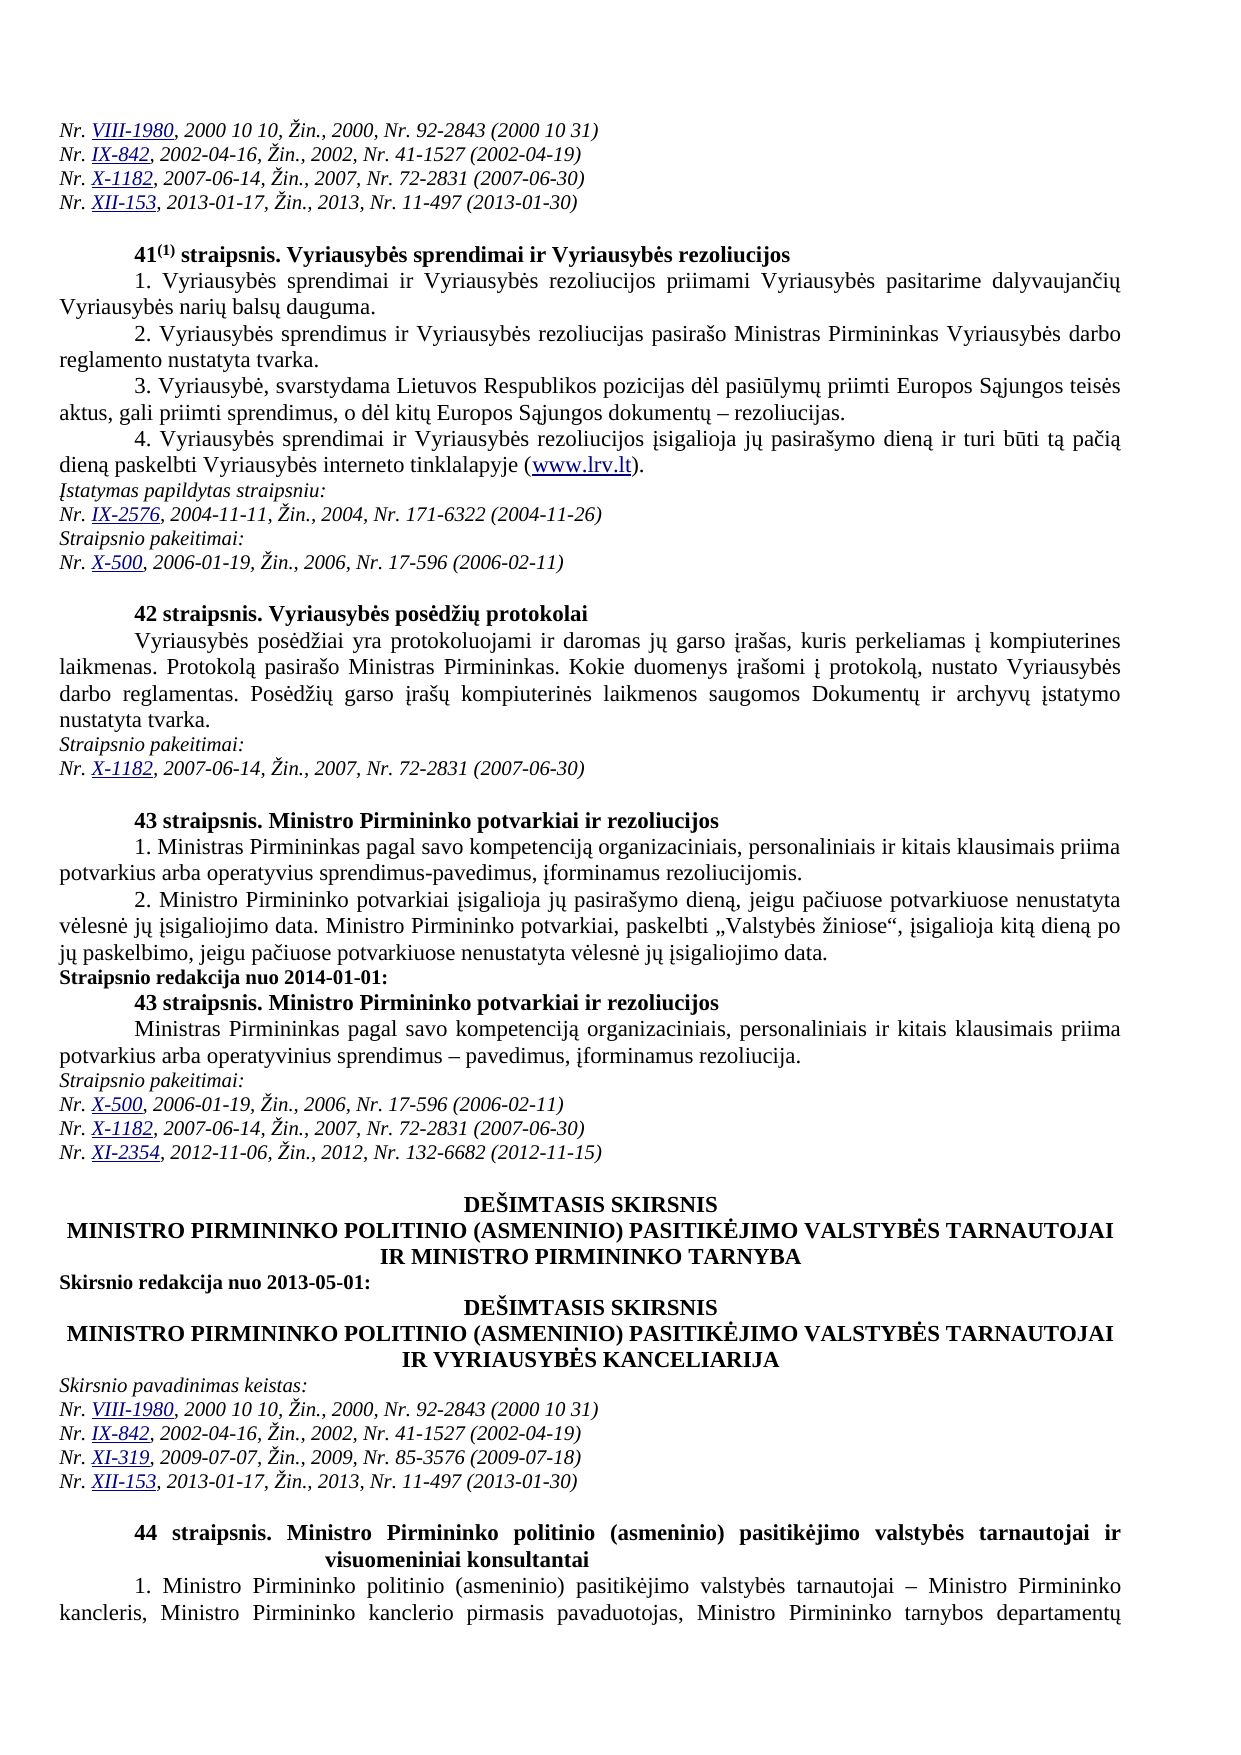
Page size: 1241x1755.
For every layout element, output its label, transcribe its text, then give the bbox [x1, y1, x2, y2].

text Nr. XI-2354, 2012-11-06, Žin., 2012, Nr. 132-6682 (2012-11-15) [59, 1140, 1122, 1164]
text 42 straipsnis. Vyriausybės posėdžių protokolai [59, 601, 1122, 627]
text Nr. XII-153, 2013-01-17, Žin., 2013, Nr. 11-497 (2013-01-30) [59, 1469, 1122, 1493]
text Ministras Pirmininkas pagal savo kompetenciją organizaciniais, personaliniais ir kitais klausimais priima potvarkius arba operatyvinius sprendimus – pavedimus, įforminamus rezoliucija. [59, 1015, 1122, 1068]
text Nr. VIII-1980, 2000 10 10, Žin., 2000, Nr. 92-2843 (2000 10 31) [59, 118, 1122, 142]
text Nr. VIII-1980, 2000 10 10, Žin., 2000, Nr. 92-2843 (2000 10 31) [59, 1397, 1122, 1421]
text DEŠIMTASIS SKIRSNIS [59, 1294, 1122, 1320]
text Nr. IX-842, 2002-04-16, Žin., 2002, Nr. 41-1527 (2002-04-19) [59, 1421, 1122, 1445]
text Skirsnio redakcija nuo 2013-05-01: [59, 1270, 1122, 1294]
text 41(1) straipsnis. Vyriausybės sprendimai ir Vyriausybės rezoliucijos [59, 241, 1122, 267]
text Nr. IX-2576, 2004-11-11, Žin., 2004, Nr. 171-6322 (2004-11-26) [59, 502, 1122, 526]
text Nr. XI-319, 2009-07-07, Žin., 2009, Nr. 85-3576 (2009-07-18) [59, 1445, 1122, 1469]
text 2. Vyriausybės sprendimus ir Vyriausybės rezoliucijas pasirašo Ministras Pirmininkas Vyriausybės darbo reglamento nustatyta tvarka. [59, 320, 1122, 372]
text 43 straipsnis. Ministro Pirmininko potvarkiai ir rezoliucijos [59, 989, 1122, 1015]
text Straipsnio pakeitimai: [59, 526, 1122, 550]
text Straipsnio pakeitimai: [59, 1068, 1122, 1092]
text Nr. IX-842, 2002-04-16, Žin., 2002, Nr. 41-1527 (2002-04-19) [59, 142, 1122, 166]
text 2. Ministro Pirmininko potvarkiai įsigalioja jų pasirašymo dieną, jeigu pačiuose potvarkiuose nenustatyta vėlesnė jų įsigaliojimo data. Ministro Pirmininko potvarkiai, paskelbti „Valstybės žiniose“, įsigalioja kitą dieną po jų paskelbimo, jeigu pačiuose potvarkiuose nenustatyta vėlesnė jų įsigaliojimo data. [59, 886, 1122, 965]
text Nr. X-500, 2006-01-19, Žin., 2006, Nr. 17-596 (2006-02-11) [59, 550, 1122, 574]
text Nr. X-1182, 2007-06-14, Žin., 2007, Nr. 72-2831 (2007-06-30) [59, 166, 1122, 190]
text MINISTRO PIRMININKO POLITINIO (ASMENINIO) PASITIKĖJIMO VALSTYBĖS TARNAUTOJAI IR VYRIAUSYBĖS KANCELIARIJA [59, 1320, 1122, 1373]
text 43 straipsnis. Ministro Pirmininko potvarkiai ir rezoliucijos [59, 807, 1122, 833]
text Įstatymas papildytas straipsniu: [59, 478, 1122, 502]
text 44 straipsnis. Ministro Pirmininko politinio (asmeninio) pasitikėjimo valstybės tarnautojai ir visuomeniniai konsultantai [134, 1519, 1122, 1572]
text Nr. X-500, 2006-01-19, Žin., 2006, Nr. 17-596 (2006-02-11) [59, 1092, 1122, 1116]
text 1. Ministro Pirmininko politinio (asmeninio) pasitikėjimo valstybės tarnautojai – Ministro Pirmininko kancleris, Ministro Pirmininko kanclerio pirmasis pavaduotojas, Ministro Pirmininko tarnybos departamentų [59, 1572, 1122, 1625]
text Straipsnio redakcija nuo 2014-01-01: [59, 965, 1122, 989]
text 4. Vyriausybės sprendimai ir Vyriausybės rezoliucijos įsigalioja jų pasirašymo dieną ir turi būti tą pačią dieną paskelbti Vyriausybės interneto tinklalapyje (www.lrv.lt). [59, 425, 1122, 478]
subtitle DEŠIMTASIS SKIRSNIS [59, 1191, 1122, 1217]
text Nr. XII-153, 2013-01-17, Žin., 2013, Nr. 11-497 (2013-01-30) [59, 190, 1122, 214]
text MINISTRO PIRMININKO POLITINIO (ASMENINIO) PASITIKĖJIMO VALSTYBĖS TARNAUTOJAI IR MINISTRO PIRMININKO TARNYBA [59, 1217, 1122, 1270]
text 1. Ministras Pirmininkas pagal savo kompetenciją organizaciniais, personaliniais ir kitais klausimais priima potvarkius arba operatyvius sprendimus-pavedimus, įforminamus rezoliucijomis. [59, 833, 1122, 886]
text Nr. X-1182, 2007-06-14, Žin., 2007, Nr. 72-2831 (2007-06-30) [59, 1116, 1122, 1140]
text Skirsnio pavadinimas keistas: [59, 1373, 1122, 1397]
text Nr. X-1182, 2007-06-14, Žin., 2007, Nr. 72-2831 (2007-06-30) [59, 756, 1122, 780]
text 1. Vyriausybės sprendimai ir Vyriausybės rezoliucijos priimami Vyriausybės pasitarime dalyvaujančių Vyriausybės narių balsų dauguma. [59, 267, 1122, 320]
text Straipsnio pakeitimai: [59, 732, 1122, 756]
text 3. Vyriausybė, svarstydama Lietuvos Respublikos pozicijas dėl pasiūlymų priimti Europos Sąjungos teisės aktus, gali priimti sprendimus, o dėl kitų Europos Sąjungos dokumentų – rezoliucijas. [59, 372, 1122, 425]
text Vyriausybės posėdžiai yra protokoluojami ir daromas jų garso įrašas, kuris perkeliamas į kompiuterines laikmenas. Protokolą pasirašo Ministras Pirmininkas. Kokie duomenys įrašomi į protokolą, nustato Vyriausybės darbo reglamentas. Posėdžių garso įrašų kompiuterinės laikmenos saugomos Dokumentų ir archyvų įstatymo nustatyta tvarka. [59, 627, 1122, 732]
